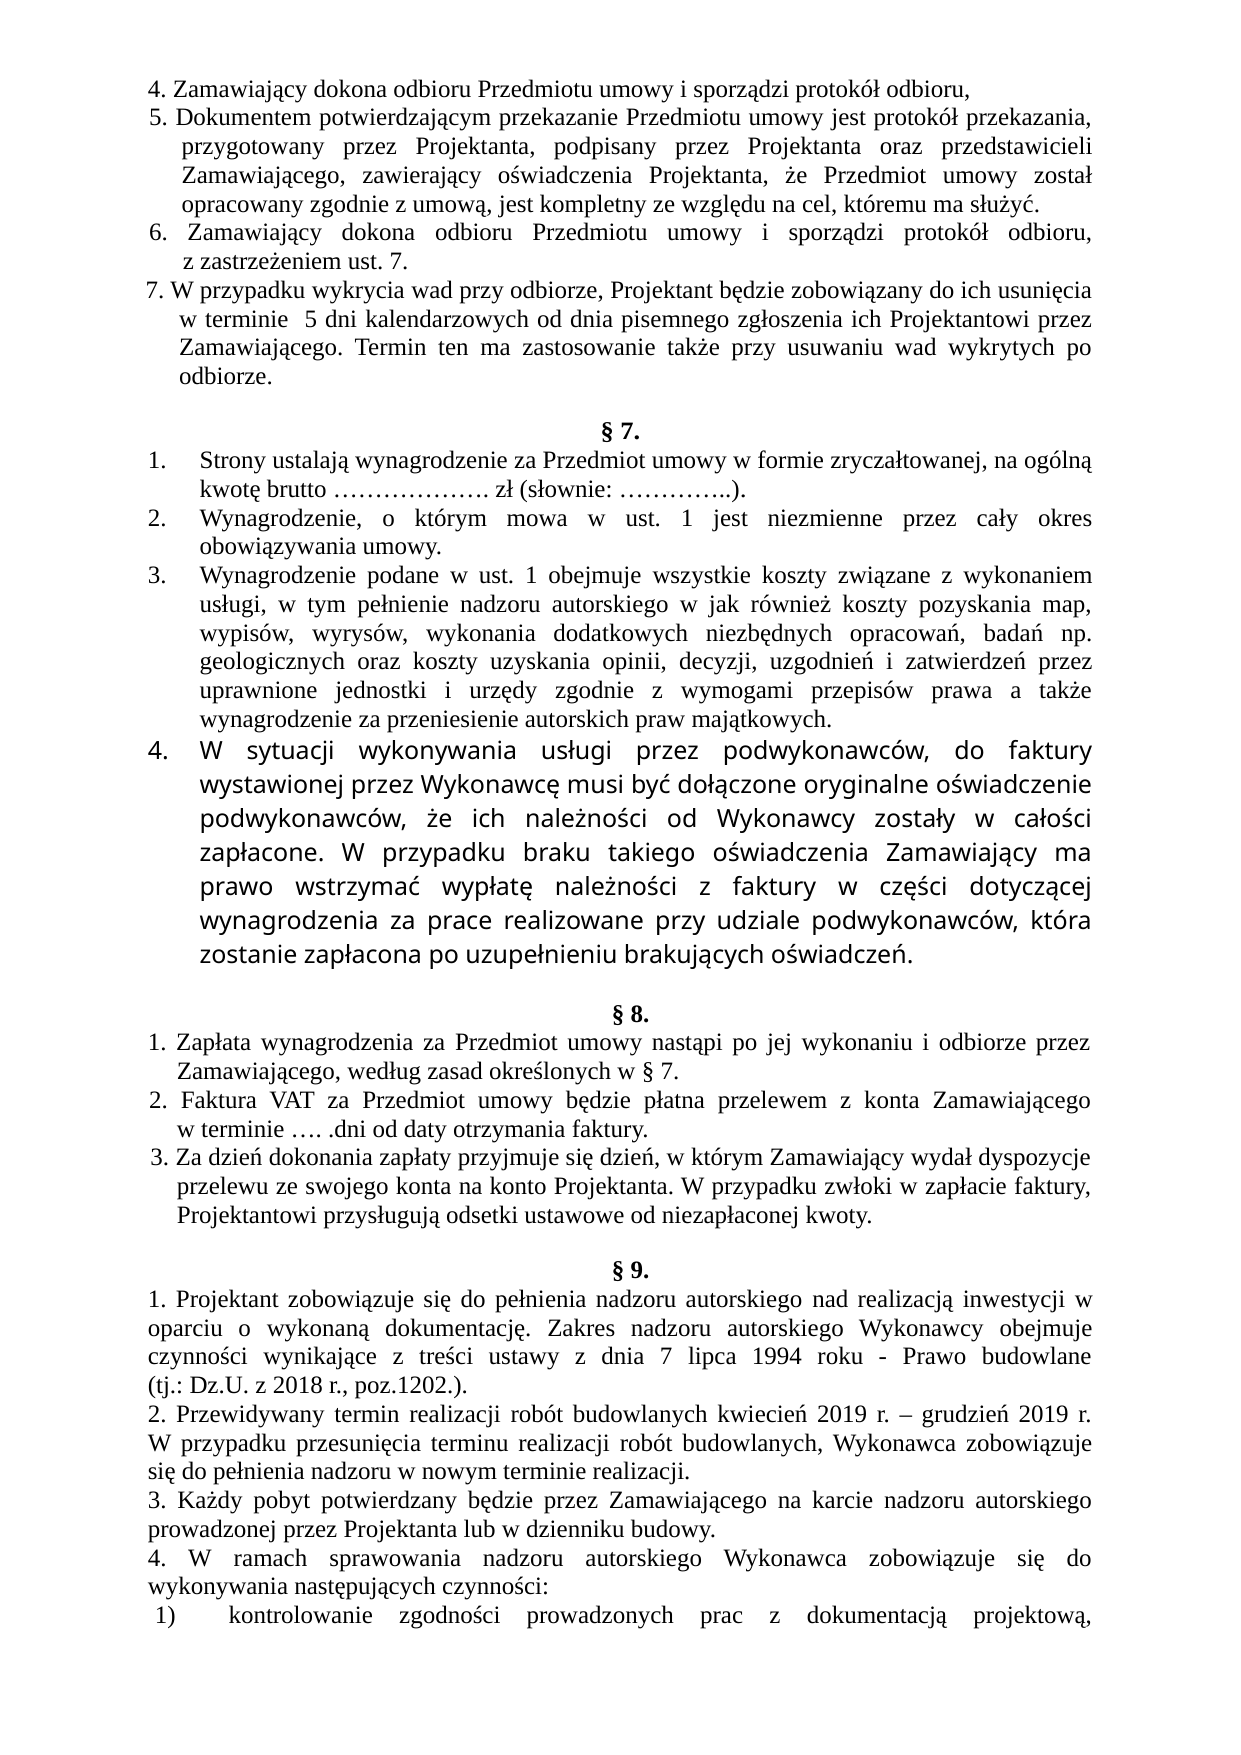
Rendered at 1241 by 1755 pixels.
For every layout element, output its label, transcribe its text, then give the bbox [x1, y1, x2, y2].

list Wynagrodzenie, o którym mowa w ust. 1 jest niezmienne przez cały okres obowiązywania umowy. [148, 503, 1093, 560]
text 1. Zapłata wynagrodzenia za Przedmiot umowy nastąpi po jej wykonaniu i odbiorze przez Zamawiającego, według zasad określonych w § 7. [148, 1027, 1091, 1085]
list W sytuacji wykonywania usługi przez podwykonawców, do faktury wystawionej przez Wykonawcę musi być dołączone oryginalne oświadczenie podwykonawców, że ich należności od Wykonawcy zostały w całości zapłacone. W przypadku braku takiego oświadczenia Zamawiający ma prawo wstrzymać wypłatę należności z faktury w części dotyczącej wynagrodzenia za prace realizowane przy udziale podwykonawców, która zostanie zapłacona po uzupełnieniu brakujących oświadczeń. [148, 733, 1093, 971]
list kontrolowanie zgodności prowadzonych prac z dokumentacją projektową, [154, 1600, 1093, 1629]
text 4. W ramach sprawowania nadzoru autorskiego Wykonawca zobowiązuje się do wykonywania następujących czynności: [148, 1543, 1093, 1600]
text 2. Faktura VAT za Przedmiot umowy będzie płatna przelewem z konta Zamawiającego w terminie …. .dni od daty otrzymania faktury. [149, 1085, 1092, 1142]
text § 9. [612, 1255, 1093, 1284]
text 3. Każdy pobyt potwierdzany będzie przez Zamawiającego na karcie nadzoru autorskiego prowadzonej przez Projektanta lub w dzienniku budowy. [148, 1485, 1093, 1543]
list Strony ustalają wynagrodzenie za Przedmiot umowy w formie zryczałtowanej, na ogólną kwotę brutto ………………. zł (słownie: …………..). [148, 445, 1093, 503]
text 5. Dokumentem potwierdzającym przekazanie Przedmiotu umowy jest protokół przekazania, przygotowany przez Projektanta, podpisany przez Projektanta oraz przedstawicieli Zamawiającego, zawierający oświadczenia Projektanta, że Przedmiot umowy został opracowany zgodnie z umową, jest kompletny ze względu na cel, któremu ma służyć. [149, 102, 1093, 217]
text 6. Zamawiający dokona odbioru Przedmiotu umowy i sporządzi protokół odbioru, z zastrzeżeniem ust. 7. [149, 217, 1093, 275]
text 4. Zamawiający dokona odbioru Przedmiotu umowy i sporządzi protokół odbioru, [148, 74, 1093, 102]
text § 7. [148, 416, 1093, 445]
list Wynagrodzenie podane w ust. 1 obejmuje wszystkie koszty związane z wykonaniem usługi, w tym pełnienie nadzoru autorskiego w jak również koszty pozyskania map, wypisów, wyrysów, wykonania dodatkowych niezbędnych opracowań, badań np. geologicznych oraz koszty uzyskania opinii, decyzji, uzgodnień i zatwierdzeń przez uprawnione jednostki i urzędy zgodnie z wymogami przepisów prawa a także wynagrodzenie za przeniesienie autorskich praw majątkowych. [148, 560, 1093, 733]
text 3. Za dzień dokonania zapłaty przyjmuje się dzień, w którym Zamawiający wydał dyspozycje przelewu ze swojego konta na konto Projektanta. W przypadku zwłoki w zapłacie faktury, Projektantowi przysługują odsetki ustawowe od niezapłaconej kwoty. [150, 1142, 1092, 1229]
text 7. W przypadku wykrycia wad przy odbiorze, Projektant będzie zobowiązany do ich usunięcia w terminie 5 dni kalendarzowych od dnia pisemnego zgłoszenia ich Projektantowi przez Zamawiającego. Termin ten ma zastosowanie także przy usuwaniu wad wykrytych po odbiorze. [145, 275, 1093, 390]
text 1. Projektant zobowiązuje się do pełnienia nadzoru autorskiego nad realizacją inwestycji w oparciu o wykonaną dokumentację. Zakres nadzoru autorskiego Wykonawcy obejmuje czynności wynikające z treści ustawy z dnia 7 lipca 1994 roku - Prawo budowlane (tj.: Dz.U. z 2018 r., poz.1202.). [148, 1284, 1093, 1399]
text 2. Przewidywany termin realizacji robót budowlanych kwiecień 2019 r. – grudzień 2019 r. W przypadku przesunięcia terminu realizacji robót budowlanych, Wykonawca zobowiązuje się do pełnienia nadzoru w nowym terminie realizacji. [148, 1399, 1093, 1485]
text § 8. [612, 999, 1092, 1027]
